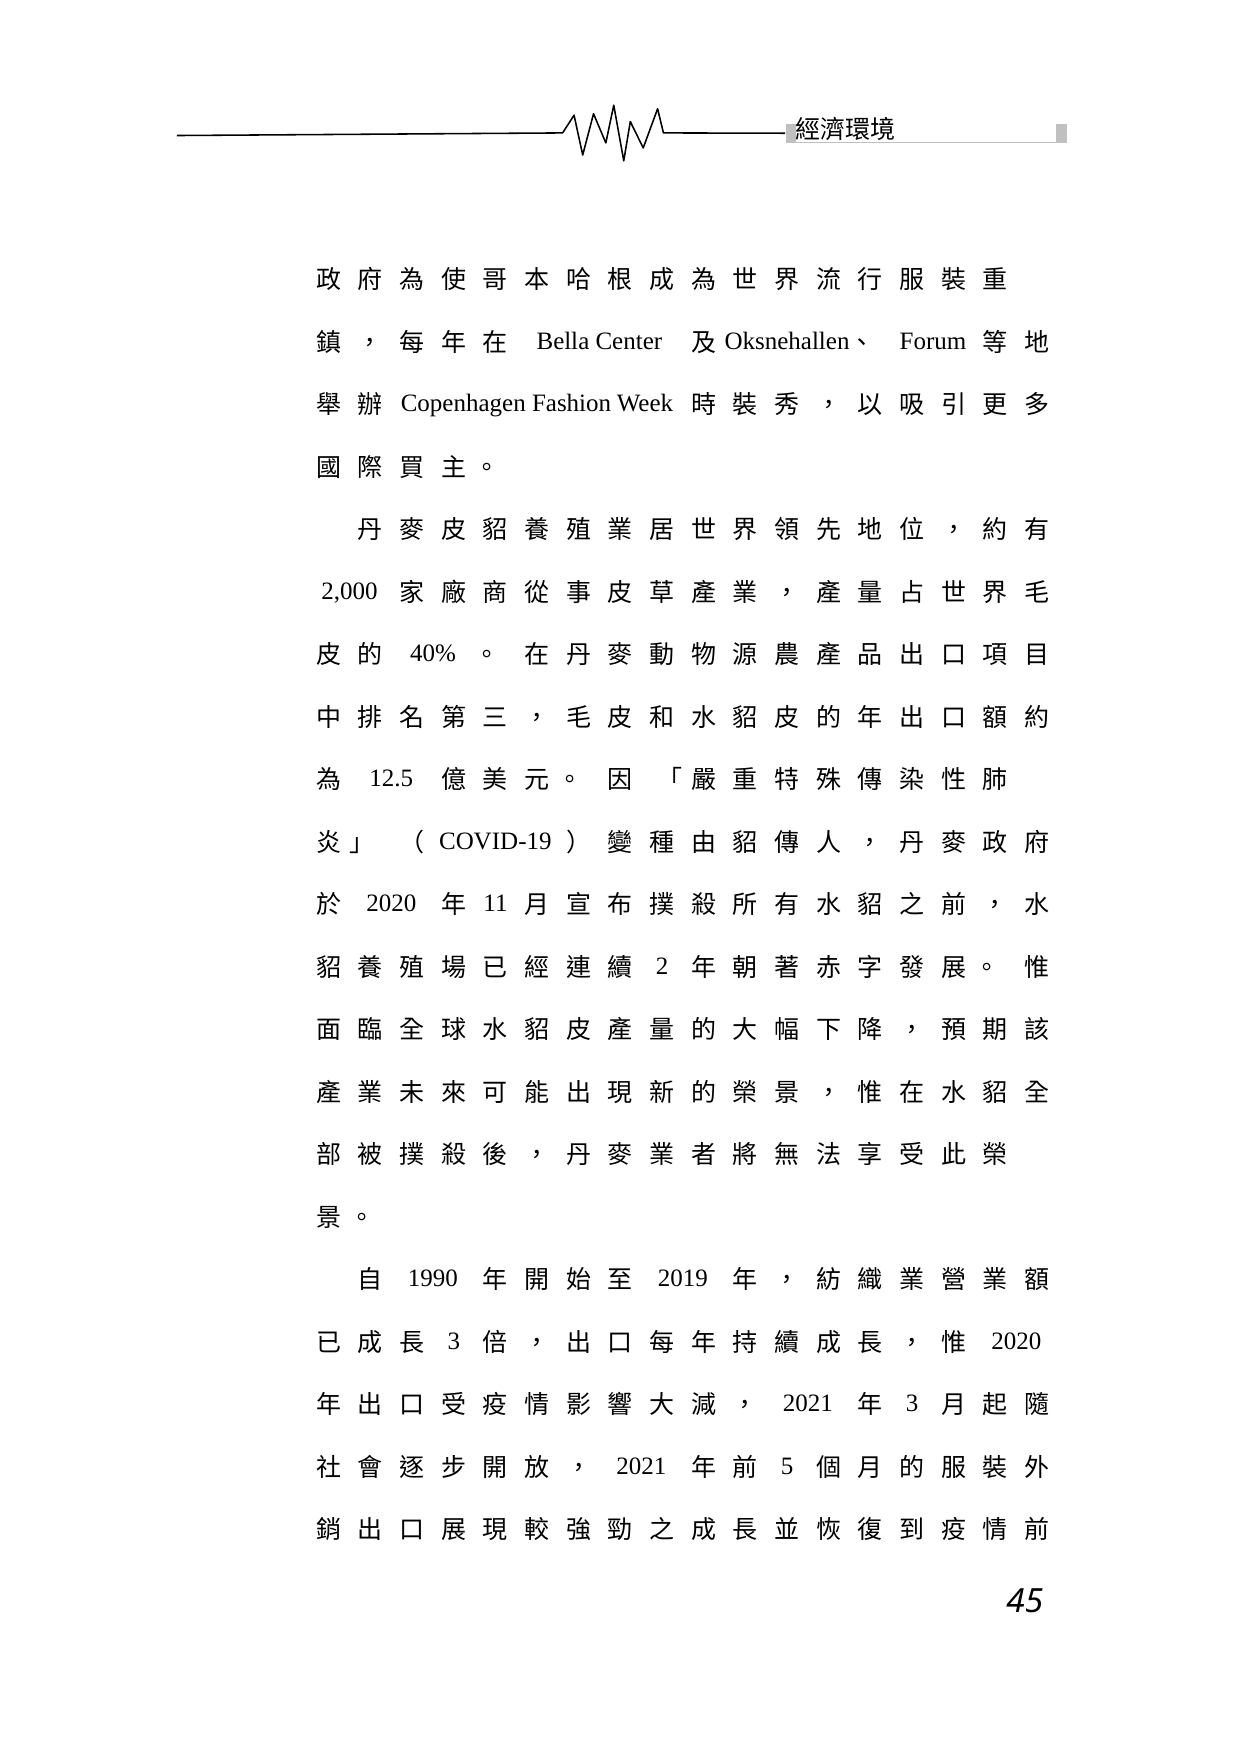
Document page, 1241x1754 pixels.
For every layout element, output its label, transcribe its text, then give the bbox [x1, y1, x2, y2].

text 政府為使哥本哈根成為世界流行服裝重鎮，每年在Bella Center及Oksnehallen、Forum等地舉辦Copenhagen Fashion Week時裝秀，以吸引更多國際買主。 [281, 236, 1058, 486]
text 丹麥皮貂養殖業居世界領先地位，約有2,000家廠商從事皮草產業，產量占世界毛皮的40%。在丹麥動物源農產品出口項目中排名第三，毛皮和水貂皮的年出口額約為12.5億美元。因「嚴重特殊傳染性肺炎」（COVID-19）變種由貂傳人，丹麥政府於2020年11月宣布撲殺所有水貂之前，水貂養殖場已經連續2年朝著赤字發展。惟面臨全球水貂皮產量的大幅下降，預期該產業未來可能出現新的榮景，惟在水貂全部被撲殺後，丹麥業者將無法享受此榮景。 [281, 486, 1058, 1236]
text 自1990年開始至2019年，紡織業營業額已成長3倍，出口每年持續成長，惟2020年出口受疫情影響大減，2021年3月起隨社會逐步開放，2021年前5個月的服裝外銷出口展現較強勁之成長並恢復到疫情前 [281, 1236, 1058, 1549]
